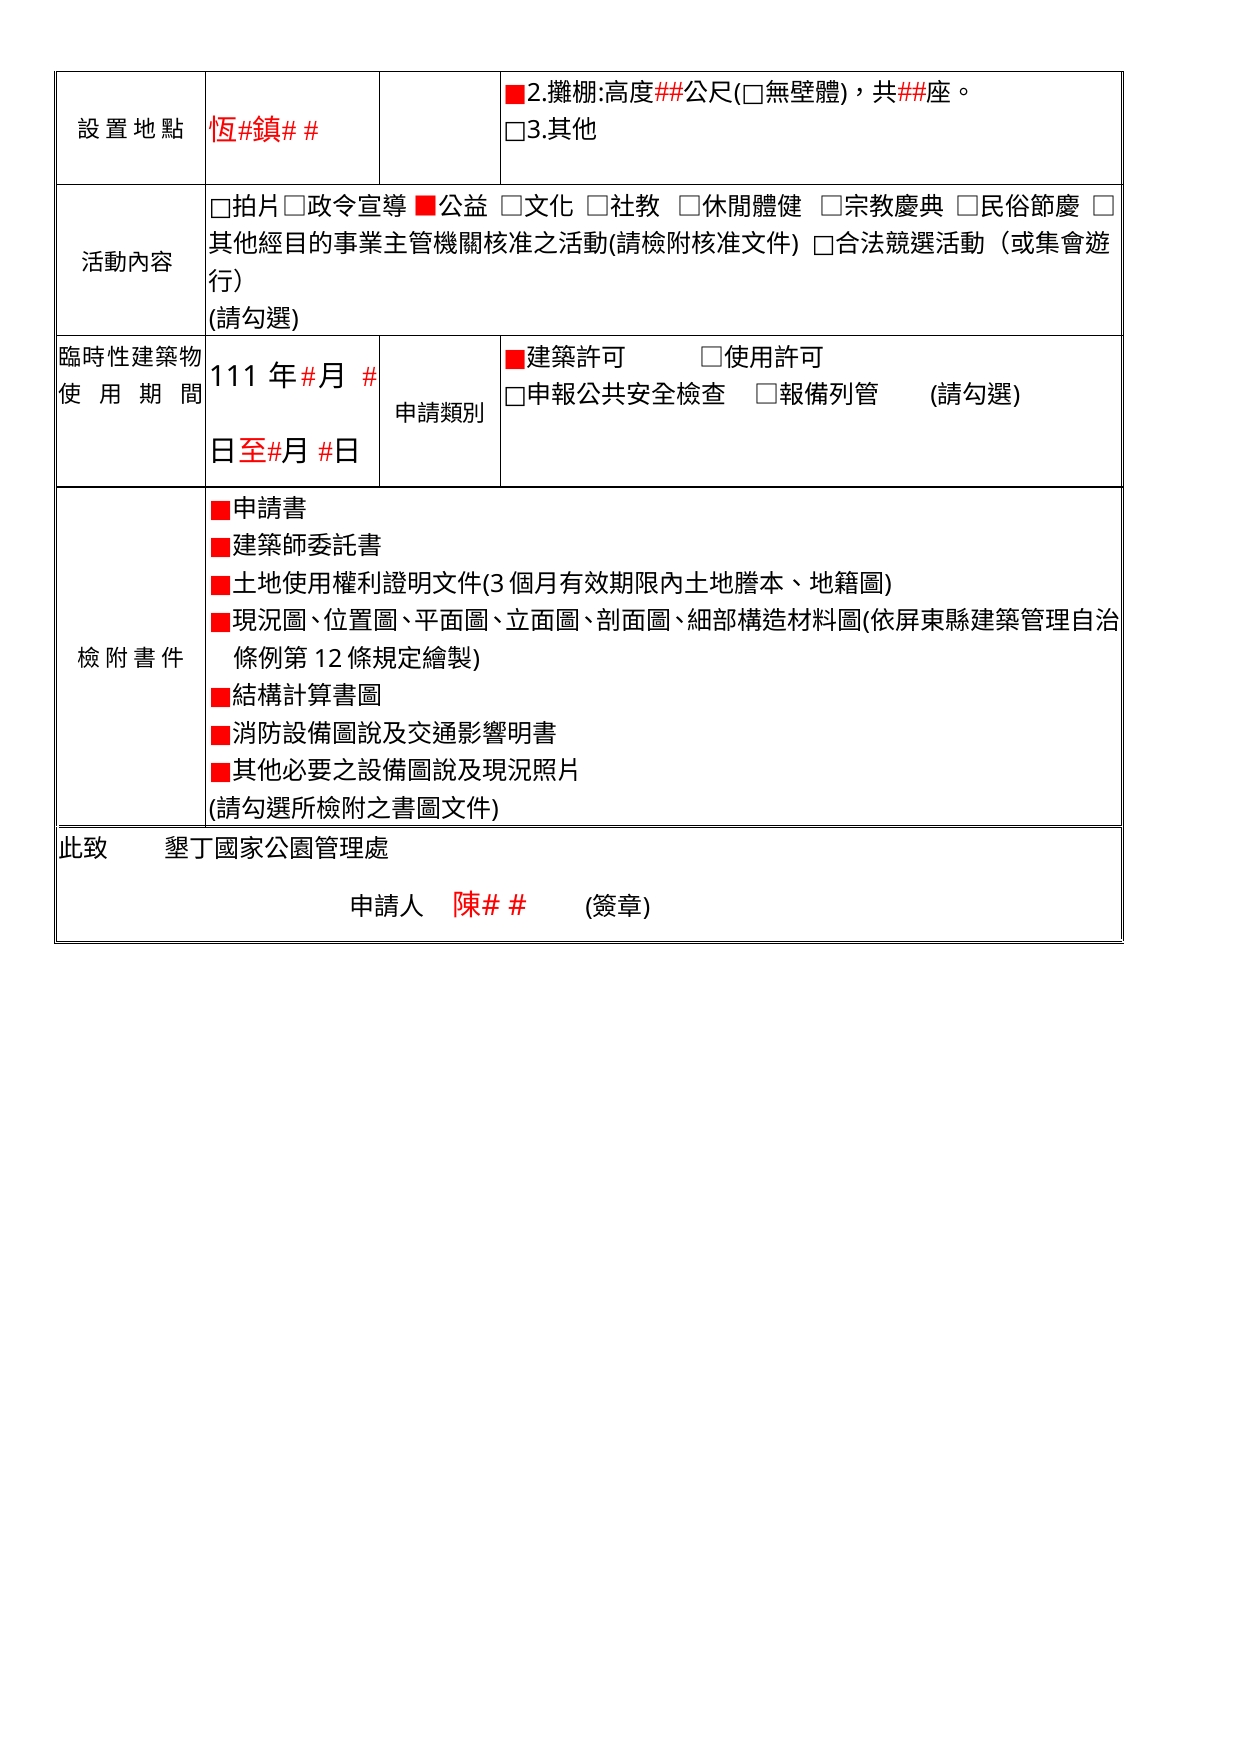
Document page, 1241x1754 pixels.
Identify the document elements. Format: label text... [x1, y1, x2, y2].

table_cell [380, 72, 500, 184]
table_cell [1124, 335, 1159, 486]
table_cell 申請類別 [380, 336, 500, 486]
table_cell 此致 墾丁國家公園管理處 申請人 陳# # (簽章) [56, 825, 1123, 941]
table_cell ■2.攤棚:高度##公尺(□無壁體)，共##座。 □3.其他 [501, 72, 1121, 184]
table_cell □拍片□政令宣導 ■公益 □文化 □社教 □休閒體健 □宗教慶典 □民俗節慶 □其他經目的事業主管機關核准之活動(請檢附核准文件) □合法競選活動（或集會遊行） (請勾選) [206, 185, 1121, 335]
table_cell 111年#月 #日至#月 #日 [206, 336, 379, 486]
table_cell [1124, 486, 1159, 825]
table_cell [1124, 825, 1159, 941]
table_cell 檢 附 書 件 [57, 488, 205, 825]
table_cell [1124, 71, 1159, 184]
table_cell 設 置 地 點 [57, 72, 205, 184]
table_cell ■建築許可 □使用許可 □申報公共安全檢查 □報備列管 (請勾選) [501, 336, 1121, 486]
table_cell 活動內容 [57, 185, 205, 335]
table_cell 臨時性建築物 使用期間 [57, 336, 205, 486]
table_cell ■申請書 ■建築師委託書 ■土地使用權利證明文件(3個月有效期限內土地謄本、地籍圖) ■現況圖、位置圖、平面圖、立面圖、剖面圖、細部構造材料圖(依屏東縣建築管理自治條例第12條規定繪製) ■結構計算書圖 ■消防設備圖說及交通影響明書 ■其他必要之設備圖說及現況照片 (請勾選所檢附之書圖文件) [206, 488, 1121, 825]
table_cell 恆#鎮# # [206, 72, 379, 184]
table_cell [1124, 184, 1159, 335]
